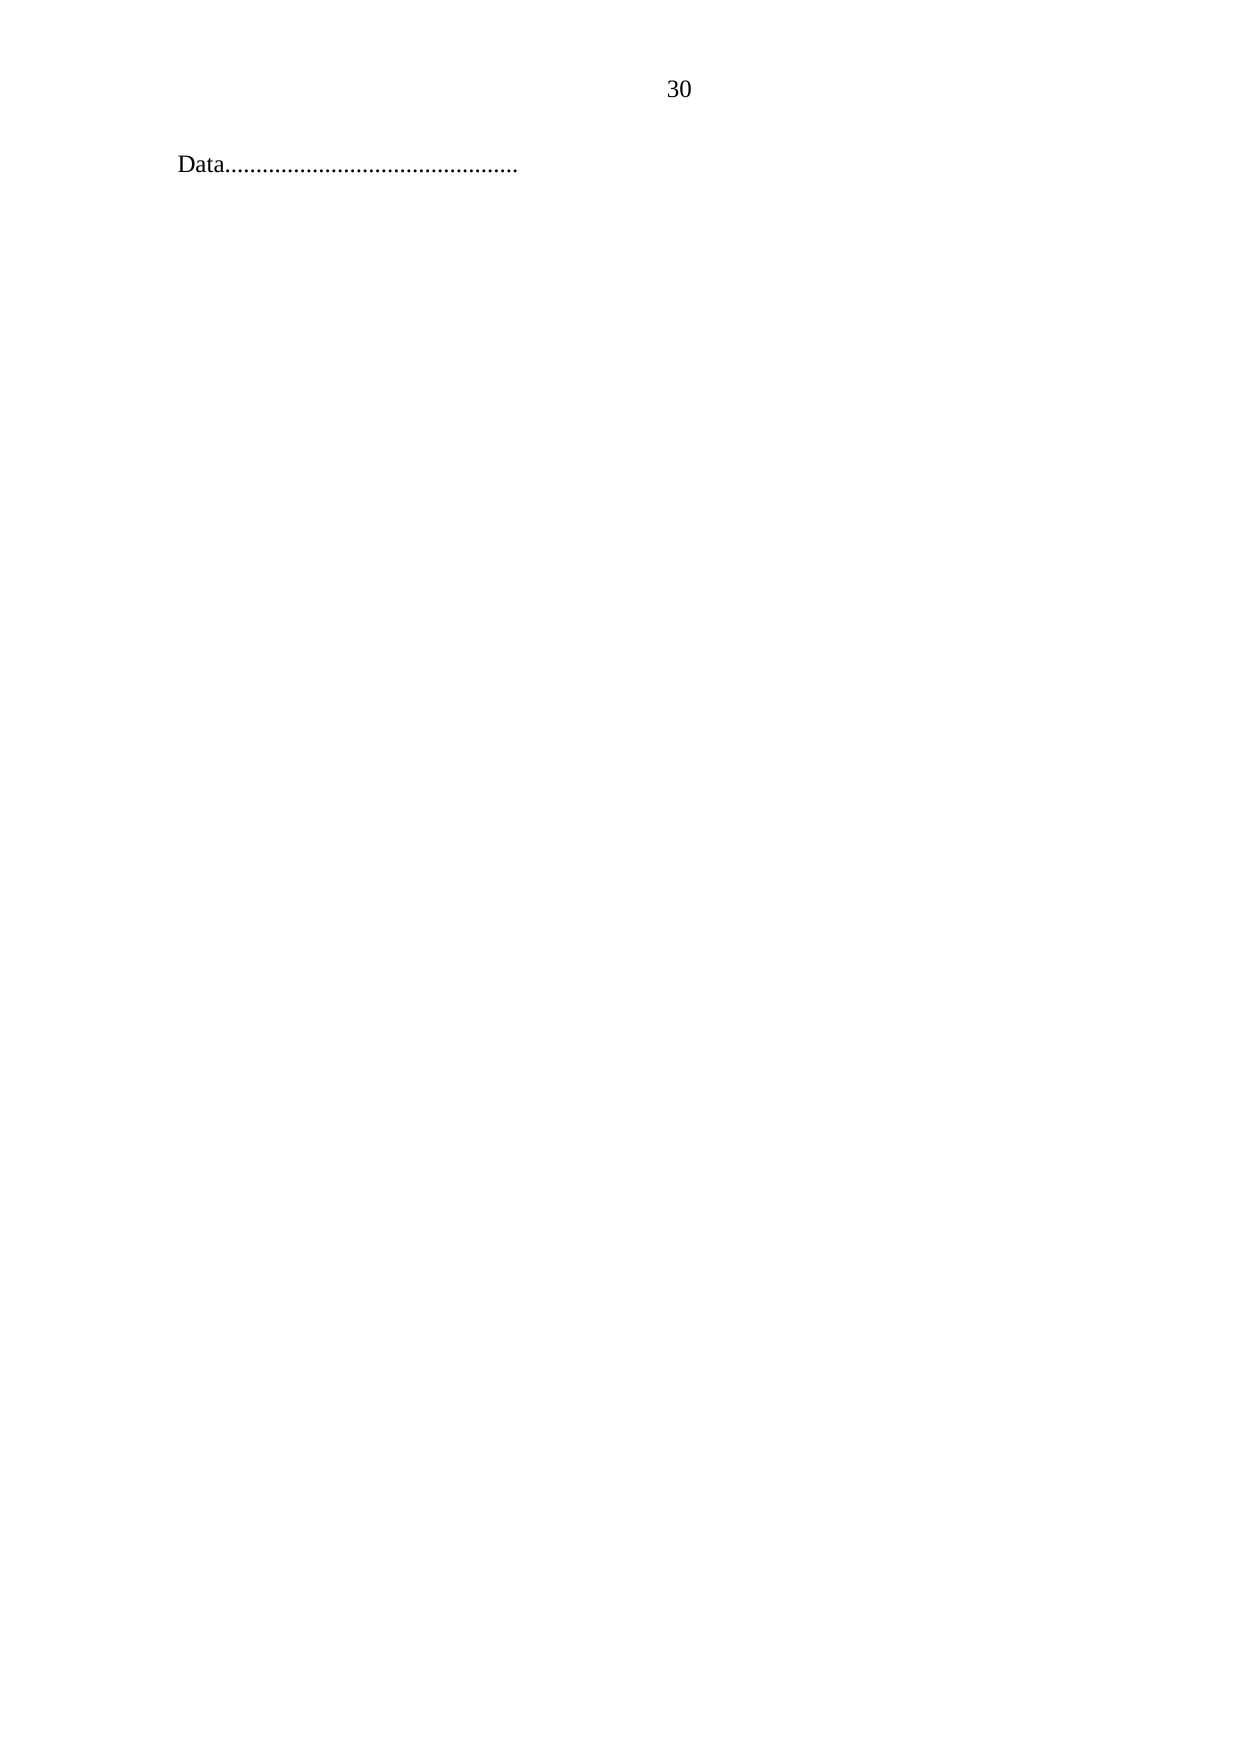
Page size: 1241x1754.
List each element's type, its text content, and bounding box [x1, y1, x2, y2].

text Data............................................... [177, 149, 1181, 178]
